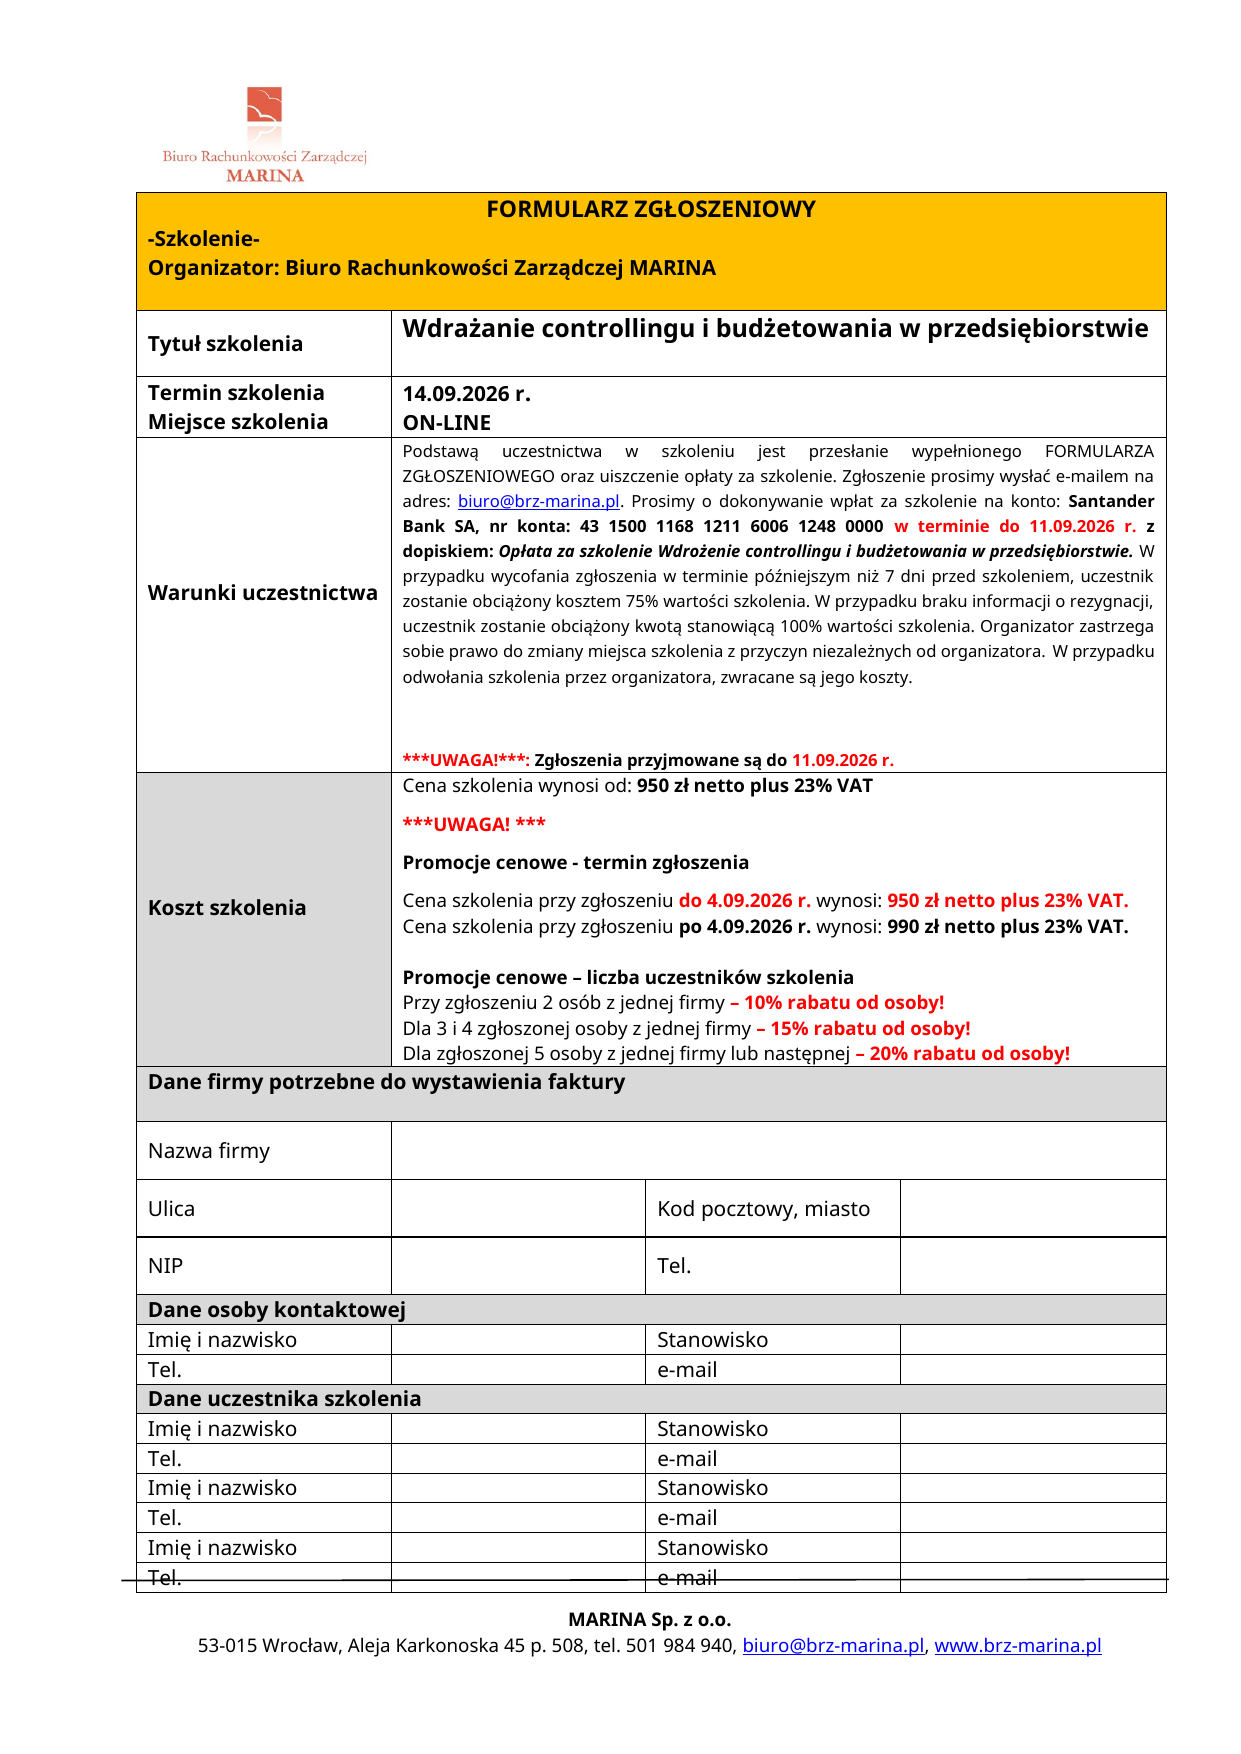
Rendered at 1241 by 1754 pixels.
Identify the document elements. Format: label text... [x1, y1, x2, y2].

table_cell Imię i nazwisko [137, 1414, 391, 1443]
table_cell [901, 1444, 1166, 1472]
table_cell Nazwa firmy [137, 1122, 391, 1178]
table_cell Cena szkolenia wynosi od: 950 zł netto plus 23% VAT ***UWAGA! *** Promocje cenowe - termin zgłoszenia Cena szkolenia przy zgłoszeniu do 4.09.2026 r. wynosi: 950 zł netto plus 23% VAT. Cena szkolenia przy zgłoszeniu po 4.09.2026 r. wynosi: 990 zł netto plus 23% VAT. Promocje cenowe – liczba uczestników szkolenia Przy zgłoszeniu 2 osób z jednej firmy – 10% rabatu od osoby! Dla 3 i 4 zgłoszonej osoby z jednej firmy – 15% rabatu od osoby! Dla zgłoszonej 5 osoby z jednej firmy lub następnej – 20% rabatu od osoby! [392, 773, 1166, 1066]
table_cell e-mail [646, 1581, 900, 1592]
table_cell Tel. [137, 1444, 391, 1472]
table_cell [901, 1474, 1166, 1502]
table_cell Warunki uczestnictwa [137, 438, 391, 772]
table_cell e-mail [646, 1355, 900, 1383]
table_cell [392, 1474, 645, 1502]
table_cell Stanowisko [646, 1414, 900, 1443]
table_cell [901, 1503, 1166, 1532]
table_cell Ulica [137, 1180, 391, 1236]
table_cell NIP [137, 1238, 391, 1294]
table_cell e-mail [646, 1444, 900, 1472]
table_cell [392, 1581, 645, 1592]
table_cell e-mail [646, 1503, 900, 1532]
table_cell Imię i nazwisko [137, 1325, 391, 1354]
table_cell Koszt szkolenia [137, 773, 391, 1066]
table_cell [901, 1180, 1166, 1236]
table_header FORMULARZ ZGŁOSZENIOWY -Szkolenie- Organizator: Biuro Rachunkowości Zarządczej MARINA [137, 193, 1166, 310]
table_cell [392, 1444, 645, 1472]
table_cell Tel. [137, 1355, 391, 1383]
table_cell Dane osoby kontaktowej [137, 1295, 1166, 1324]
table_cell [392, 1238, 645, 1294]
table_cell Stanowisko [646, 1474, 900, 1502]
table_cell e-mail [646, 1563, 900, 1579]
table_cell [901, 1325, 1166, 1354]
table_cell [901, 1533, 1166, 1562]
table_cell Termin szkolenia Miejsce szkolenia [137, 377, 391, 437]
table_cell [901, 1581, 1166, 1592]
table_cell Tel. [137, 1563, 391, 1579]
table_cell Imię i nazwisko [137, 1533, 391, 1562]
table_cell [392, 1563, 645, 1579]
table_cell [392, 1533, 645, 1562]
table_cell [392, 1325, 645, 1354]
table_cell Kod pocztowy, miasto [646, 1180, 900, 1236]
table_cell [901, 1238, 1166, 1294]
table_cell Stanowisko [646, 1325, 900, 1354]
table_cell 14.09.2026 r. ON-LINE [392, 377, 1166, 437]
table_cell [901, 1414, 1166, 1443]
table_cell [392, 1122, 1166, 1178]
table_cell [392, 1180, 645, 1236]
table_cell Tel. [137, 1503, 391, 1532]
table_cell [901, 1355, 1166, 1383]
table_cell Dane uczestnika szkolenia [137, 1385, 1166, 1413]
table_cell [392, 1355, 645, 1383]
table_cell Tel. [137, 1582, 391, 1592]
table_cell [392, 1503, 645, 1532]
table_cell Stanowisko [646, 1533, 900, 1562]
table_cell Tel. [646, 1238, 900, 1294]
table_cell [901, 1563, 1166, 1578]
table_cell Dane firmy potrzebne do wystawienia faktury [137, 1067, 1166, 1121]
table_cell Imię i nazwisko [137, 1474, 391, 1502]
table_cell Tytuł szkolenia [137, 311, 391, 376]
table_cell Podstawą uczestnictwa w szkoleniu jest przesłanie wypełnionego FORMULARZA ZGŁOSZENIOWEGO oraz uiszczenie opłaty za szkolenie. Zgłoszenie prosimy wysłać e-mailem na adres: biuro@brz-marina.pl. Prosimy o dokonywanie wpłat za szkolenie na konto: Santander Bank SA, nr konta: 43 1500 1168 1211 6006 1248 0000 w terminie do 11.09.2026 r. z dopiskiem: Opłata za szkolenie Wdrożenie controllingu i budżetowania w przedsiębiorstwie. W przypadku wycofania zgłoszenia w terminie późniejszym niż 7 dni przed szkoleniem, uczestnik zostanie obciążony kosztem 75% wartości szkolenia. W przypadku braku informacji o rezygnacji, uczestnik zostanie obciążony kwotą stanowiącą 100% wartości szkolenia. Organizator zastrzega sobie prawo do zmiany miejsca szkolenia z przyczyn niezależnych od organizatora. W przypadku odwołania szkolenia przez organizatora, zwracane są jego koszty. ***UWAGA!***: Zgłoszenia przyjmowane są do 11.09.2026 r. [392, 438, 1166, 772]
table_cell [392, 1414, 645, 1443]
table_cell Wdrażanie controllingu i budżetowania w przedsiębiorstwie [392, 311, 1166, 376]
